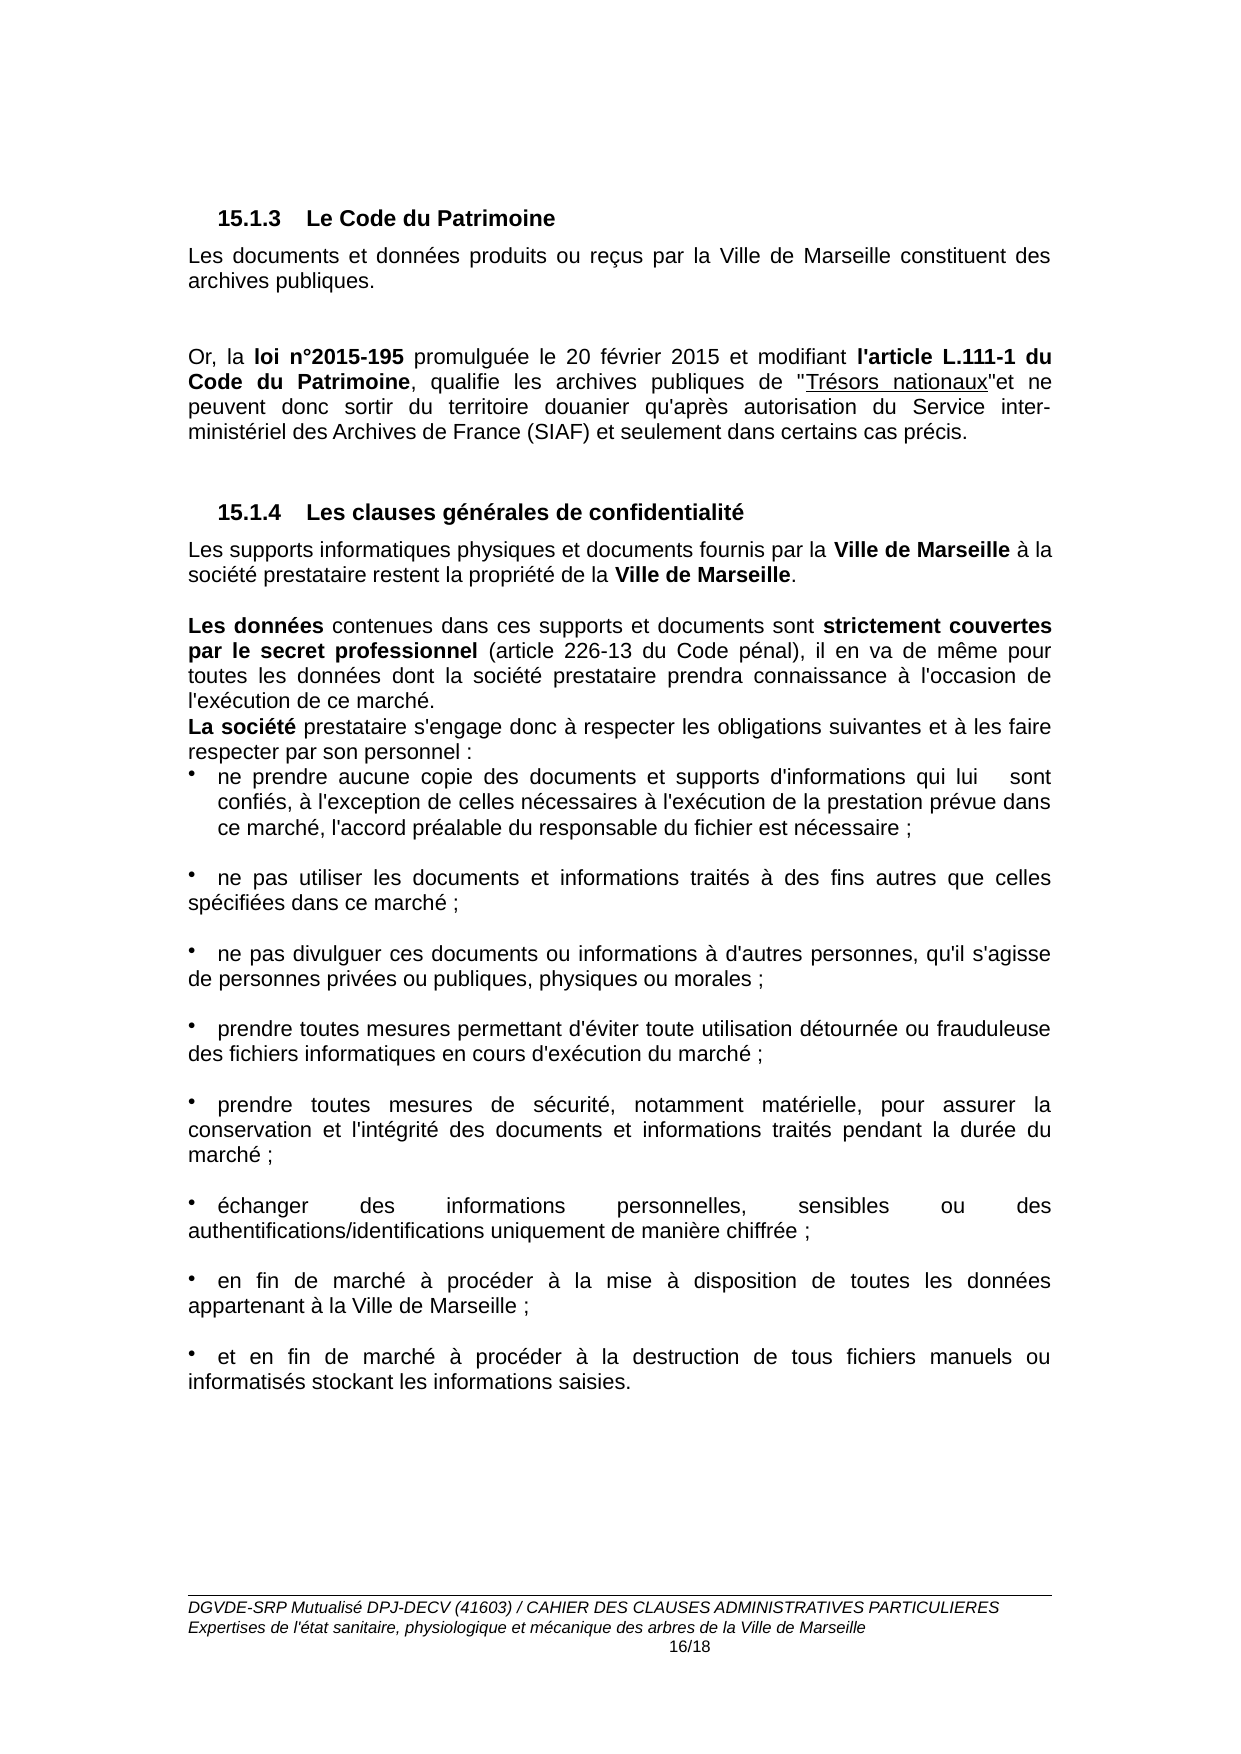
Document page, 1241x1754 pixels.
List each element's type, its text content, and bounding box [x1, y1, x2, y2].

text Les données contenues dans ces supports et documents sont strictement couvertes par le secret professionnel (article 226-13 du Code pénal), il en va de même pour toutes les données dont la société prestataire prendra connaissance à l'occasion de l'exécution de ce marché. [188, 613, 1052, 714]
list prendre toutes mesures permettant d'éviter toute utilisation détournée ou frauduleuse des fichiers informatiques en cours d'exécution du marché ; [188, 1016, 1052, 1067]
text Les documents et données produits ou reçus par la Ville de Marseille constituent des archives publiques. [188, 243, 1052, 293]
list ne pas utiliser les documents et informations traités à des fins autres que celles spécifiées dans ce marché ; [188, 865, 1052, 915]
list ne pas divulguer ces documents ou informations à d'autres personnes, qu'il s'agisse de personnes privées ou publiques, physiques ou morales ; [188, 941, 1052, 991]
list ne prendre aucune copie des documents et supports d'informations qui lui sont confiés, à l'exception de celles nécessaires à l'exécution de la prestation prévue dans ce marché, l'accord préalable du responsable du fichier est nécessaire ; [188, 764, 1052, 840]
list et en fin de marché à procéder à la destruction de tous fichiers manuels ou informatisés stockant les informations saisies. [188, 1344, 1052, 1394]
text Or, la loi n°2015-195 promulguée le 20 février 2015 et modifiant l'article L.111-1 du Code du Patrimoine, qualifie les archives publiques de "Trésors nationaux"et ne peuvent donc sortir du territoire douanier qu'après autorisation du Service inter-ministériel des Archives de France (SIAF) et seulement dans certains cas précis. [188, 343, 1052, 444]
text La société prestataire s'engage donc à respecter les obligations suivantes et à les faire respecter par son personnel : [188, 714, 1052, 764]
list prendre toutes mesures de sécurité, notamment matérielle, pour assurer la conservation et l'intégrité des documents et informations traités pendant la durée du marché ; [188, 1092, 1052, 1167]
text Les supports informatiques physiques et documents fournis par la Ville de Marseille à la société prestataire restent la propriété de la Ville de Marseille. [188, 537, 1052, 588]
list en fin de marché à procéder à la mise à disposition de toutes les données appartenant à la Ville de Marseille ; [188, 1268, 1052, 1319]
subtitle Le Code du Patrimoine [188, 204, 1052, 231]
subtitle Les clauses générales de confidentialité [188, 499, 1052, 525]
list échanger des informations personnelles, sensibles ou des authentifications/identifications uniquement de manière chiffrée ; [188, 1193, 1052, 1243]
